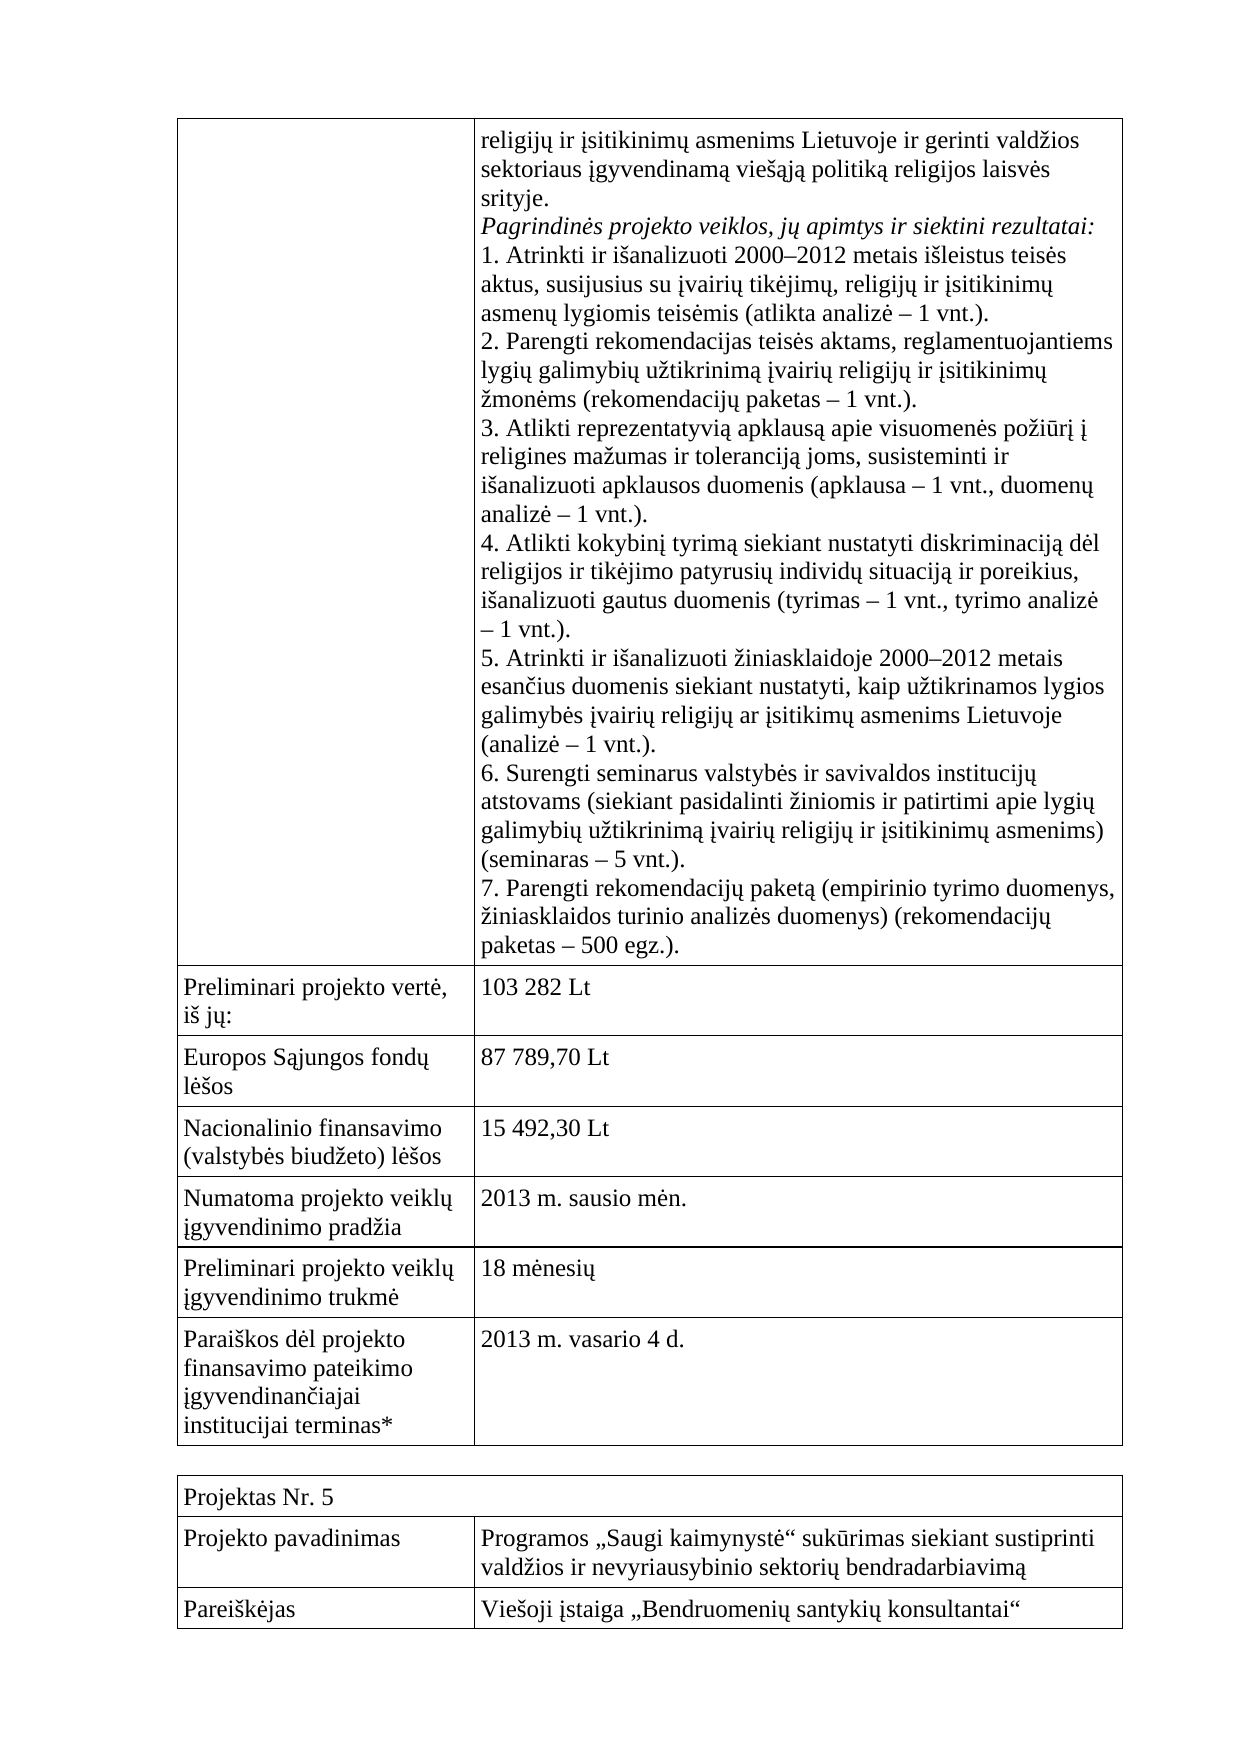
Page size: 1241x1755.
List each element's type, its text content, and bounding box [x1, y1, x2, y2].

table_cell religijų ir įsitikinimų asmenims Lietuvoje ir gerinti valdžios sektoriaus įgyvendinamą viešąją politiką religijos laisvės srityje. Pagrindinės projekto veiklos, jų apimtys ir siektini rezultatai: 1. Atrinkti ir išanalizuoti 2000–2012 metais išleistus teisės aktus, susijusius su įvairių tikėjimų, religijų ir įsitikinimų asmenų lygiomis teisėmis (atlikta analizė – 1 vnt.). 2. Parengti rekomendacijas teisės aktams, reglamentuojantiems lygių galimybių užtikrinimą įvairių religijų ir įsitikinimų žmonėms (rekomendacijų paketas – 1 vnt.). 3. Atlikti reprezentatyvią apklausą apie visuomenės požiūrį į religines mažumas ir toleranciją joms, susisteminti ir išanalizuoti apklausos duomenis (apklausa – 1 vnt., duomenų analizė – 1 vnt.). 4. Atlikti kokybinį tyrimą siekiant nustatyti diskriminaciją dėl religijos ir tikėjimo patyrusių individų situaciją ir poreikius, išanalizuoti gautus duomenis (tyrimas – 1 vnt., tyrimo analizė – 1 vnt.). 5. Atrinkti ir išanalizuoti žiniasklaidoje 2000–2012 metais esančius duomenis siekiant nustatyti, kaip užtikrinamos lygios galimybės įvairių religijų ar įsitikimų asmenims Lietuvoje (analizė – 1 vnt.). 6. Surengti seminarus valstybės ir savivaldos institucijų atstovams (siekiant pasidalinti žiniomis ir patirtimi apie lygių galimybių užtikrinimą įvairių religijų ir įsitikinimų asmenims) (seminaras – 5 vnt.). 7. Parengti rekomendacijų paketą (empirinio tyrimo duomenys, žiniasklaidos turinio analizės duomenys) (rekomendacijų paketas – 500 egz.). [475, 119, 1122, 965]
table_cell 2013 m. sausio mėn. [475, 1177, 1122, 1246]
table_cell Pareiškėjas [178, 1588, 474, 1628]
table_cell 2013 m. vasario 4 d. [475, 1318, 1122, 1445]
table_cell 15 492,30 Lt [475, 1107, 1122, 1176]
table_cell Projekto pavadinimas [178, 1517, 474, 1587]
table_cell Numatoma projekto veiklų įgyvendinimo pradžia [178, 1177, 474, 1246]
table_cell 18 mėnesių [475, 1248, 1122, 1317]
table_cell Nacionalinio finansavimo (valstybės biudžeto) lėšos [178, 1107, 474, 1176]
table_cell Paraiškos dėl projekto finansavimo pateikimo įgyvendinančiajai institucijai terminas* [178, 1318, 474, 1445]
table_cell Programos „Saugi kaimynystė“ sukūrimas siekiant sustiprinti valdžios ir nevyriausybinio sektorių bendradarbiavimą [475, 1517, 1122, 1587]
table_cell 103 282 Lt [475, 966, 1122, 1035]
table_cell Viešoji įstaiga „Bendruomenių santykių konsultantai“ [475, 1588, 1122, 1628]
table_cell [178, 119, 474, 965]
table_header Projektas Nr. 5 [178, 1476, 1122, 1516]
table_cell Europos Sąjungos fondų lėšos [178, 1036, 474, 1106]
table_cell Preliminari projekto vertė, iš jų: [178, 966, 474, 1035]
table_cell 87 789,70 Lt [475, 1036, 1122, 1106]
table_cell Preliminari projekto veiklų įgyvendinimo trukmė [178, 1248, 474, 1317]
